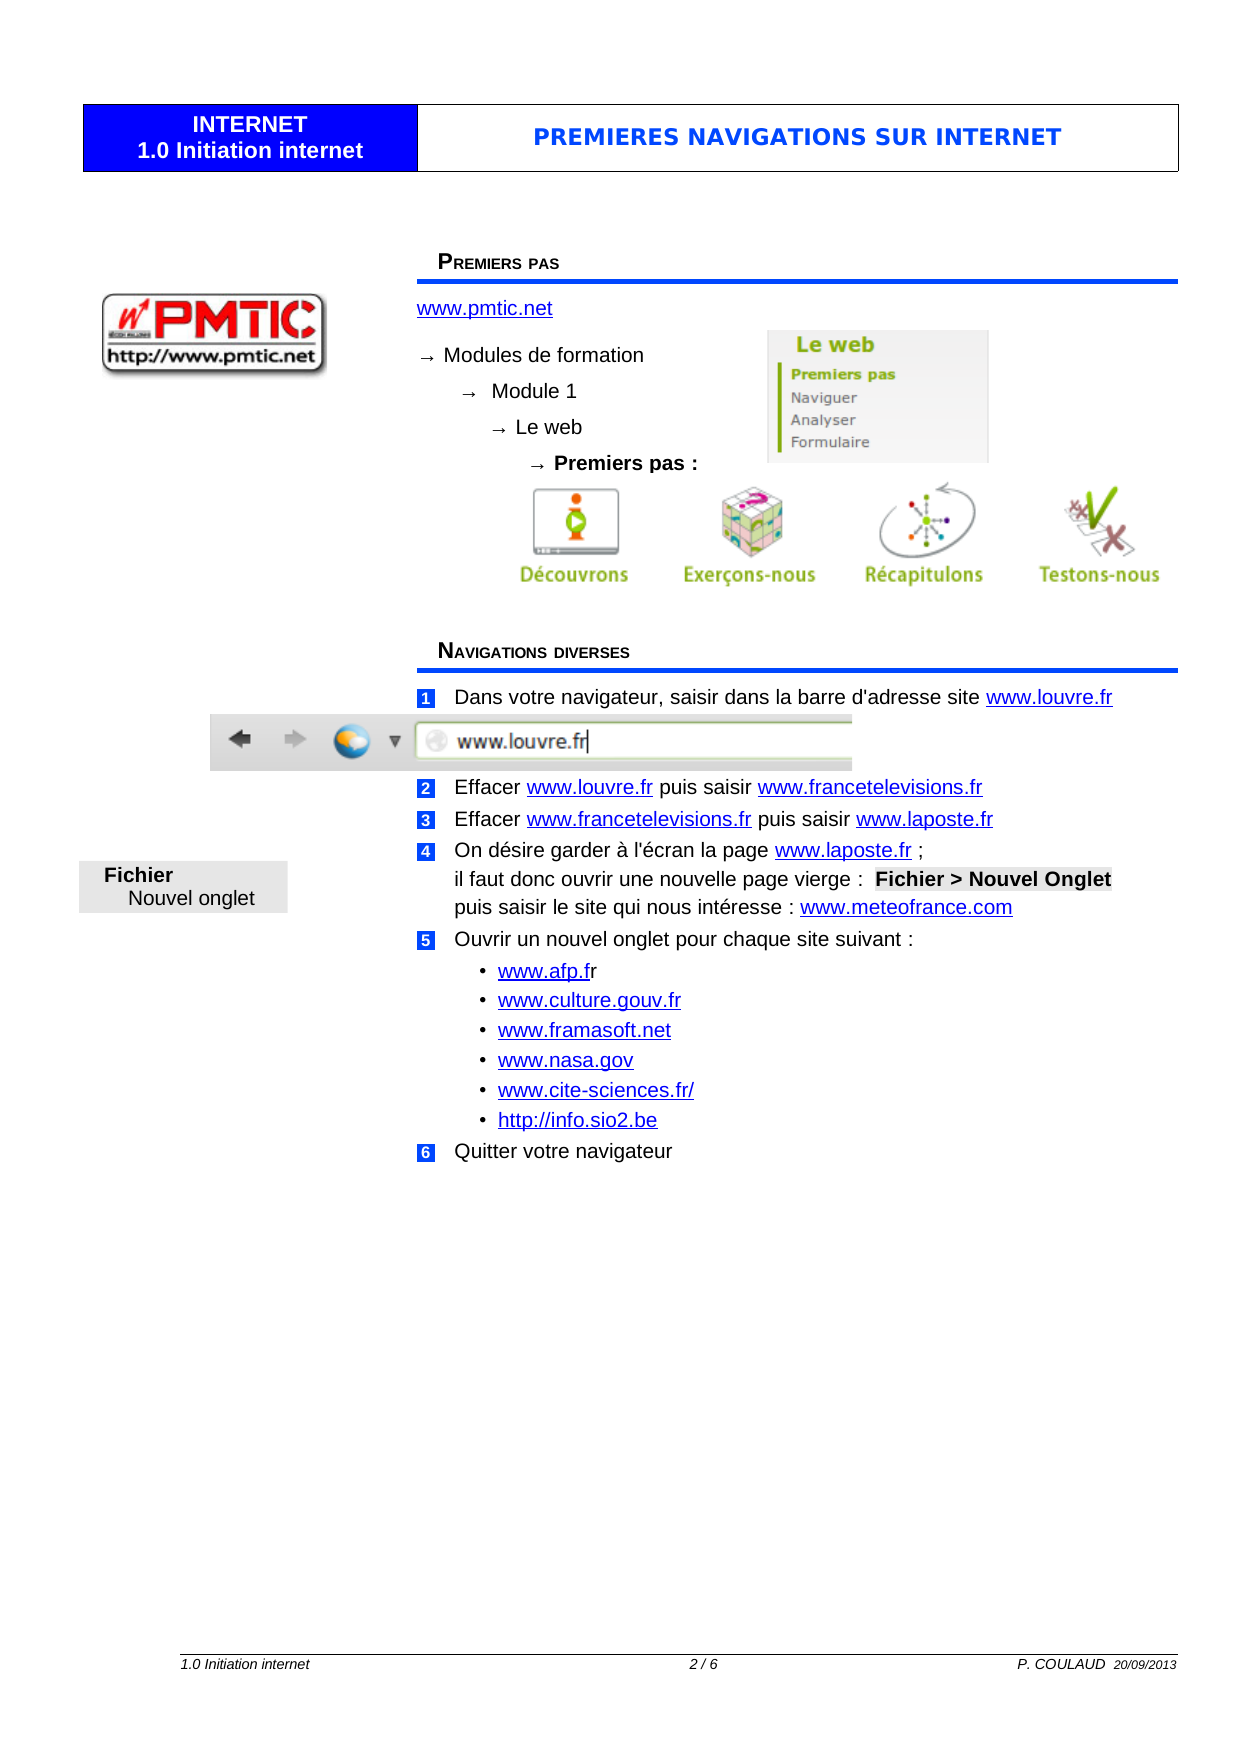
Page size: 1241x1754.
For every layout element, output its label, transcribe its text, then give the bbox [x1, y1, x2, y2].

list → Modules de formation [417, 343, 761, 367]
list Effacer www.louvre.fr puis saisir www.francetelevisions.fr [417, 717, 1178, 799]
list www.framasoft.net [442, 1019, 1178, 1042]
list → Le web [417, 416, 761, 439]
list → Module 1 [417, 379, 761, 403]
list www.afp.fr [442, 959, 1178, 983]
table_header INTERNET 1.0 Initiation internet [84, 105, 417, 171]
list [994, 379, 1178, 403]
picture [761, 330, 994, 463]
list Effacer www.francetelevisions.fr puis saisir www.laposte.fr [417, 807, 1178, 831]
table_header PREMIERES NAVIGATIONS SUR INTERNET [418, 105, 1178, 171]
list www.culture.gouv.fr [442, 989, 1178, 1012]
text → Premiers pas : [417, 452, 1178, 475]
list http://info.sio2.be [442, 1108, 1178, 1132]
list [994, 416, 1178, 439]
list www.nasa.gov [442, 1048, 1178, 1072]
list Ouvrir un nouvel onglet pour chaque site suivant : [417, 927, 1178, 951]
list Quitter votre navigateur [417, 1140, 1178, 1163]
list Dans votre navigateur, saisir dans la barre d'adresse site www.louvre.fr [417, 685, 1178, 709]
subtitle Premiers pas [417, 244, 1178, 279]
picture [102, 293, 328, 380]
list On désire garder à l'écran la page www.laposte.fr ; il faut donc ouvrir une nouvelle page vierge : Fichier > Nouvel Onglet puis saisir le site qui nous intéresse : www.meteofrance.com [417, 839, 1178, 919]
subtitle Navigations diverses [417, 633, 1178, 668]
list [994, 343, 1178, 367]
text www.pmtic.net [417, 296, 1178, 343]
list www.cite-sciences.fr/ [442, 1078, 1178, 1102]
picture [210, 714, 853, 771]
picture [499, 473, 1179, 604]
